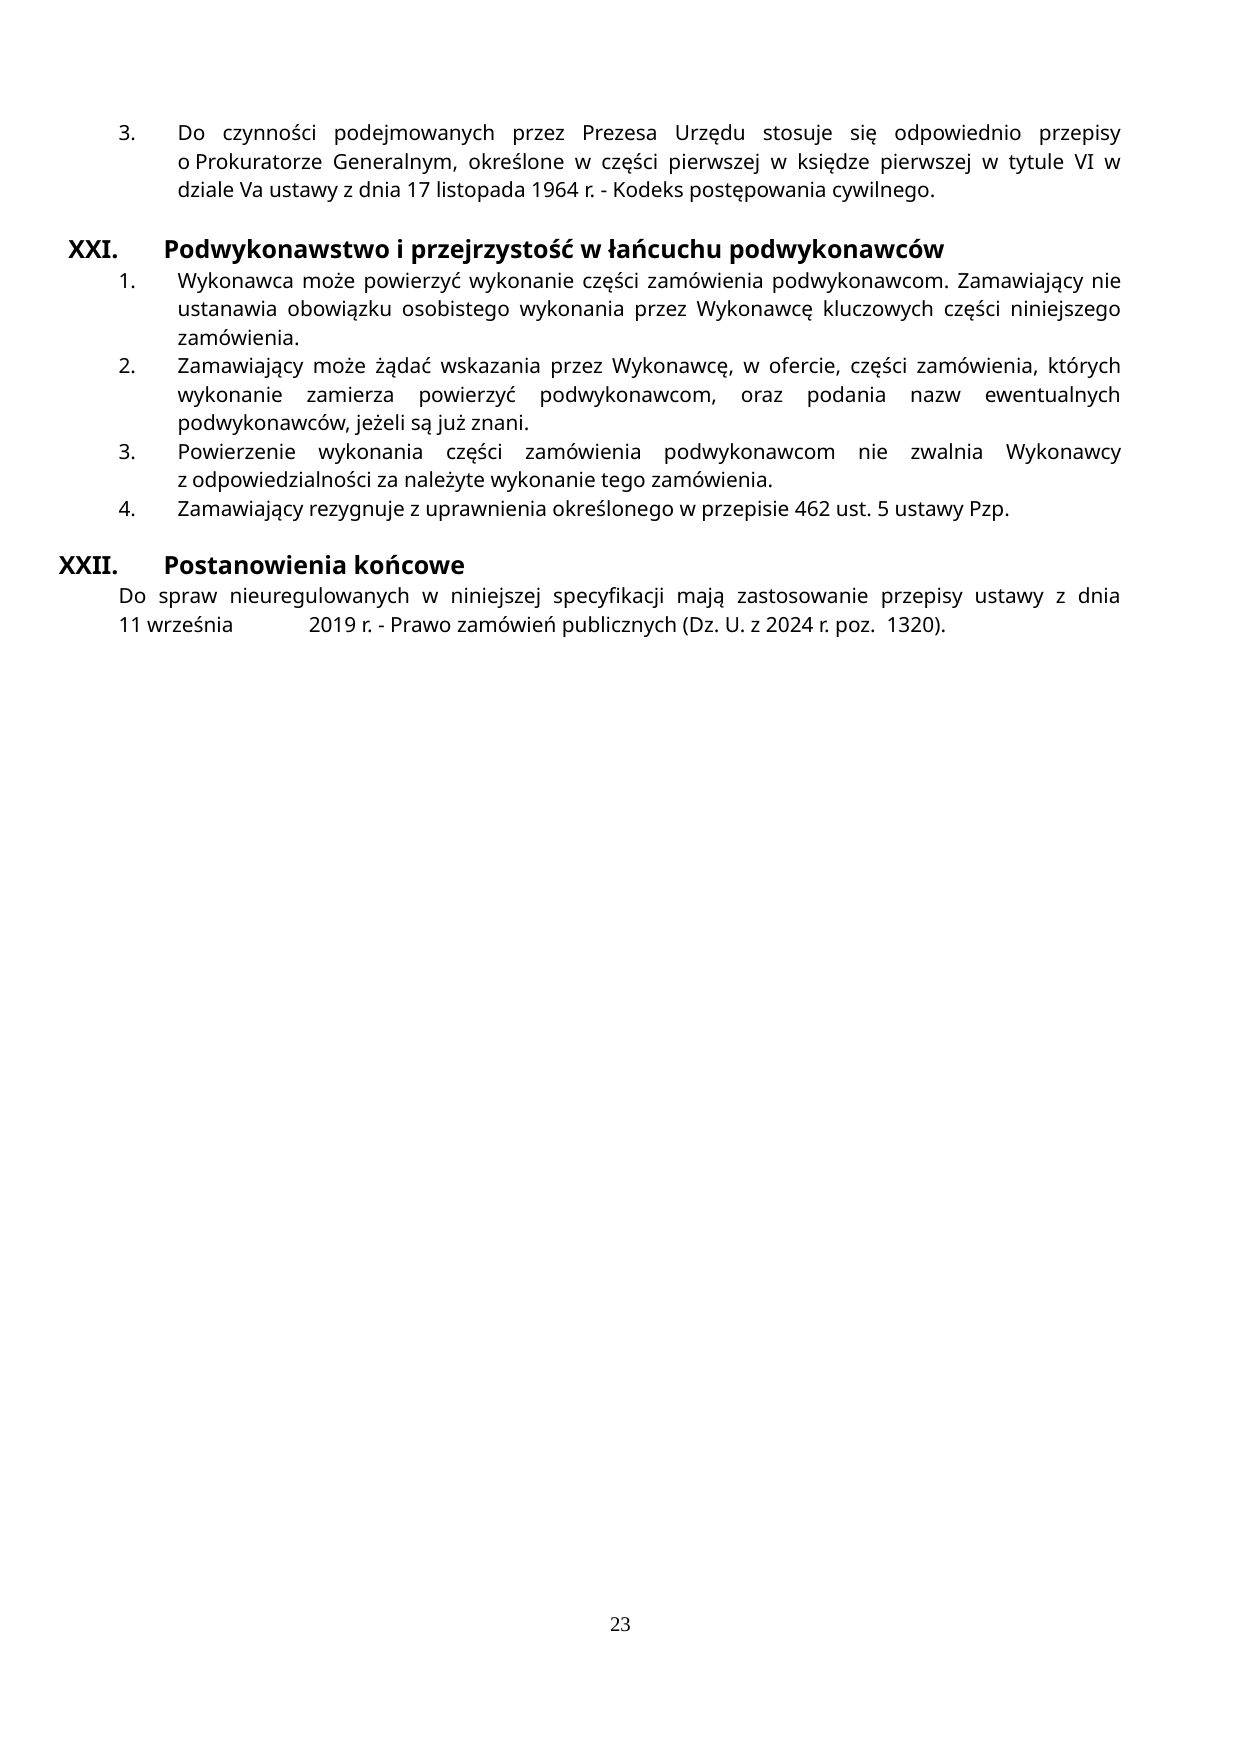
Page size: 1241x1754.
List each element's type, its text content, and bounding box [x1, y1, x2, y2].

text Do spraw nieuregulowanych w niniejszej specyfikacji mają zastosowanie przepisy ustawy z dnia 11 września 2019 r. - Prawo zamówień publicznych (Dz. U. z 2024 r. poz. 1320). [118, 581, 1122, 638]
list Zamawiający rezygnuje z uprawnienia określonego w przepisie 462 ust. 5 ustawy Pzp. [118, 494, 1122, 522]
list Do czynności podejmowanych przez Prezesa Urzędu stosuje się odpowiednio przepisy o Prokuratorze Generalnym, określone w części pierwszej w księdze pierwszej w tytule VI w dziale Va ustawy z dnia 17 listopada 1964 r. - Kodeks postępowania cywilnego. [118, 118, 1122, 204]
subtitle Podwykonawstwo i przejrzystość w łańcuchu podwykonawców [118, 232, 1122, 266]
list Wykonawca może powierzyć wykonanie części zamówienia podwykonawcom. Zamawiający nie ustanawia obowiązku osobistego wykonania przez Wykonawcę kluczowych części niniejszego zamówienia. [118, 266, 1122, 351]
subtitle Postanowienia końcowe [118, 547, 1122, 581]
list Zamawiający może żądać wskazania przez Wykonawcę, w ofercie, części zamówienia, których wykonanie zamierza powierzyć podwykonawcom, oraz podania nazw ewentualnych podwykonawców, jeżeli są już znani. [118, 351, 1122, 437]
list Powierzenie wykonania części zamówienia podwykonawcom nie zwalnia Wykonawcy z odpowiedzialności za należyte wykonanie tego zamówienia. [118, 437, 1122, 494]
